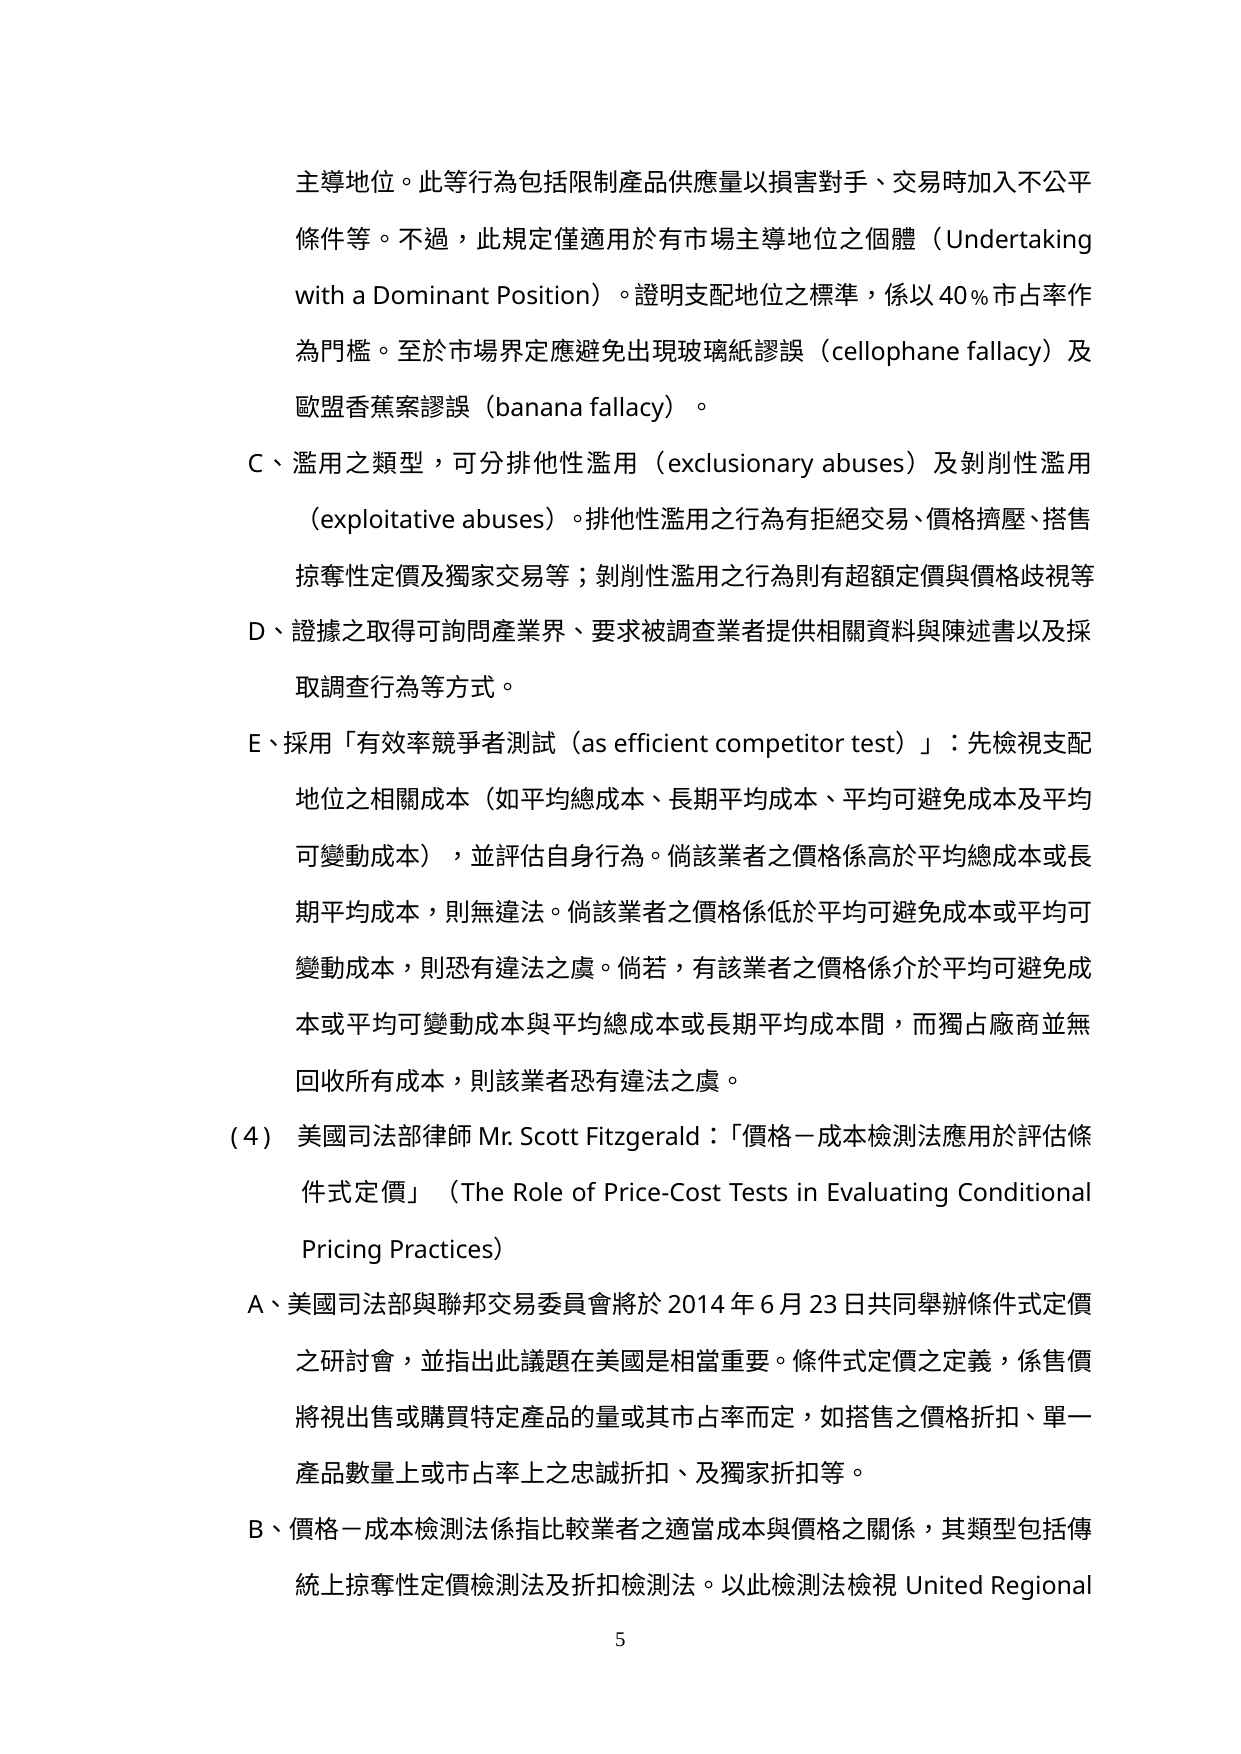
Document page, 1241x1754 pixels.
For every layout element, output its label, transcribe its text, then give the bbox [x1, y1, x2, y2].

text C、濫用之類型，可分排他性濫用（exclusionary abuses）及剝削性濫用（exploitative abuses）。排他性濫用之行為有拒絕交易、價格擠壓、搭售、掠奪性定價及獨家交易等；剝削性濫用之行為則有超額定價與價格歧視等。 [247, 443, 1092, 593]
text B、價格－成本檢測法係指比較業者之適當成本與價格之關係，其類型包括傳統上掠奪性定價檢測法及折扣檢測法。以此檢測法檢視United Regional [247, 1508, 1092, 1602]
list 美國司法部律師Mr. Scott Fitzgerald：「價格－成本檢測法應用於評估條件式定價」（The Role of Price-Cost Tests in Evaluating Conditional Pricing Practices） [230, 1116, 1092, 1266]
text D、證據之取得可詢問產業界、要求被調查業者提供相關資料與陳述書以及採取調查行為等方式。 [247, 611, 1092, 705]
text E、採用「有效率競爭者測試（as efficient competitor test）」：先檢視支配地位之相關成本（如平均總成本、長期平均成本、平均可避免成本及平均可變動成本），並評估自身行為。倘該業者之價格係高於平均總成本或長期平均成本，則無違法。倘該業者之價格係低於平均可避免成本或平均可變動成本，則恐有違法之虞。倘若，有該業者之價格係介於平均可避免成本或平均可變動成本與平均總成本或長期平均成本間，而獨占廠商並無回收所有成本，則該業者恐有違法之虞。 [247, 723, 1092, 1098]
text A、美國司法部與聯邦交易委員會將於2014年6月23日共同舉辦條件式定價之研討會，並指出此議題在美國是相當重要。條件式定價之定義，係售價將視出售或購買特定產品的量或其市占率而定，如搭售之價格折扣、單一產品數量上或市占率上之忠誠折扣、及獨家折扣等。 [247, 1284, 1092, 1490]
text 主導地位。此等行為包括限制產品供應量以損害對手、交易時加入不公平條件等。不過，此規定僅適用於有市場主導地位之個體（Undertaking with a Dominant Position）。證明支配地位之標準，係以40﹪市占率作為門檻。至於市場界定應避免出現玻璃紙謬誤（cellophane fallacy）及歐盟香蕉案謬誤（banana fallacy）。 [247, 162, 1092, 425]
